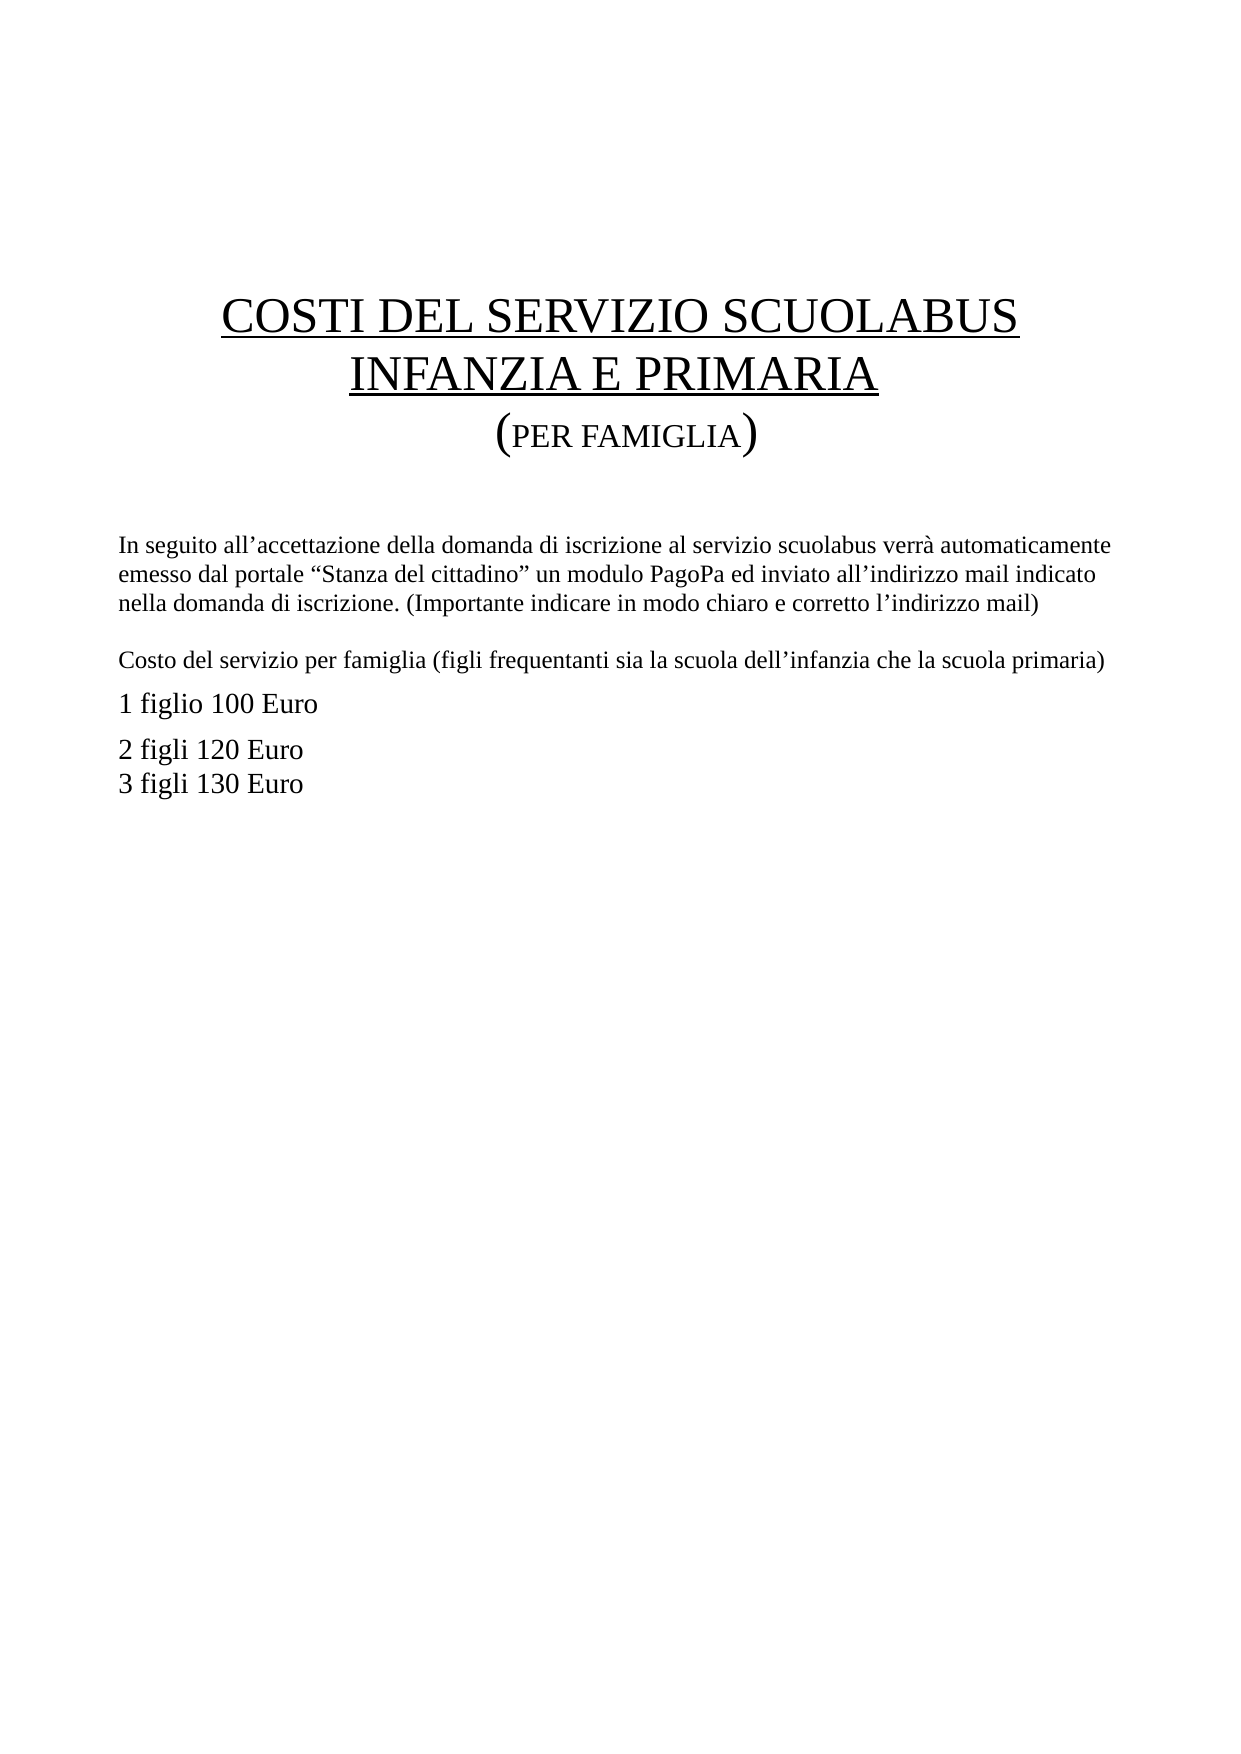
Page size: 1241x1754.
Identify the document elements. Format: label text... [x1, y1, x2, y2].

subtitle 3 figli 130 Euro [118, 766, 1122, 799]
text COSTI DEL SERVIZIO SCUOLABUS INFANZIA E PRIMARIA [118, 286, 1122, 401]
subtitle 1 figlio 100 Euro [118, 686, 1122, 720]
text (PER FAMIGLIA) [118, 401, 1122, 458]
text Costo del servizio per famiglia (figli frequentanti sia la scuola dell’infanzia che la scuola primaria) [118, 645, 1122, 674]
text In seguito all’accettazione della domanda di iscrizione al servizio scuolabus verrà automaticamente emesso dal portale “Stanza del cittadino” un modulo PagoPa ed inviato all’indirizzo mail indicato nella domanda di iscrizione. (Importante indicare in modo chiaro e corretto l’indirizzo mail) [118, 530, 1122, 616]
subtitle 2 figli 120 Euro [118, 732, 1122, 766]
